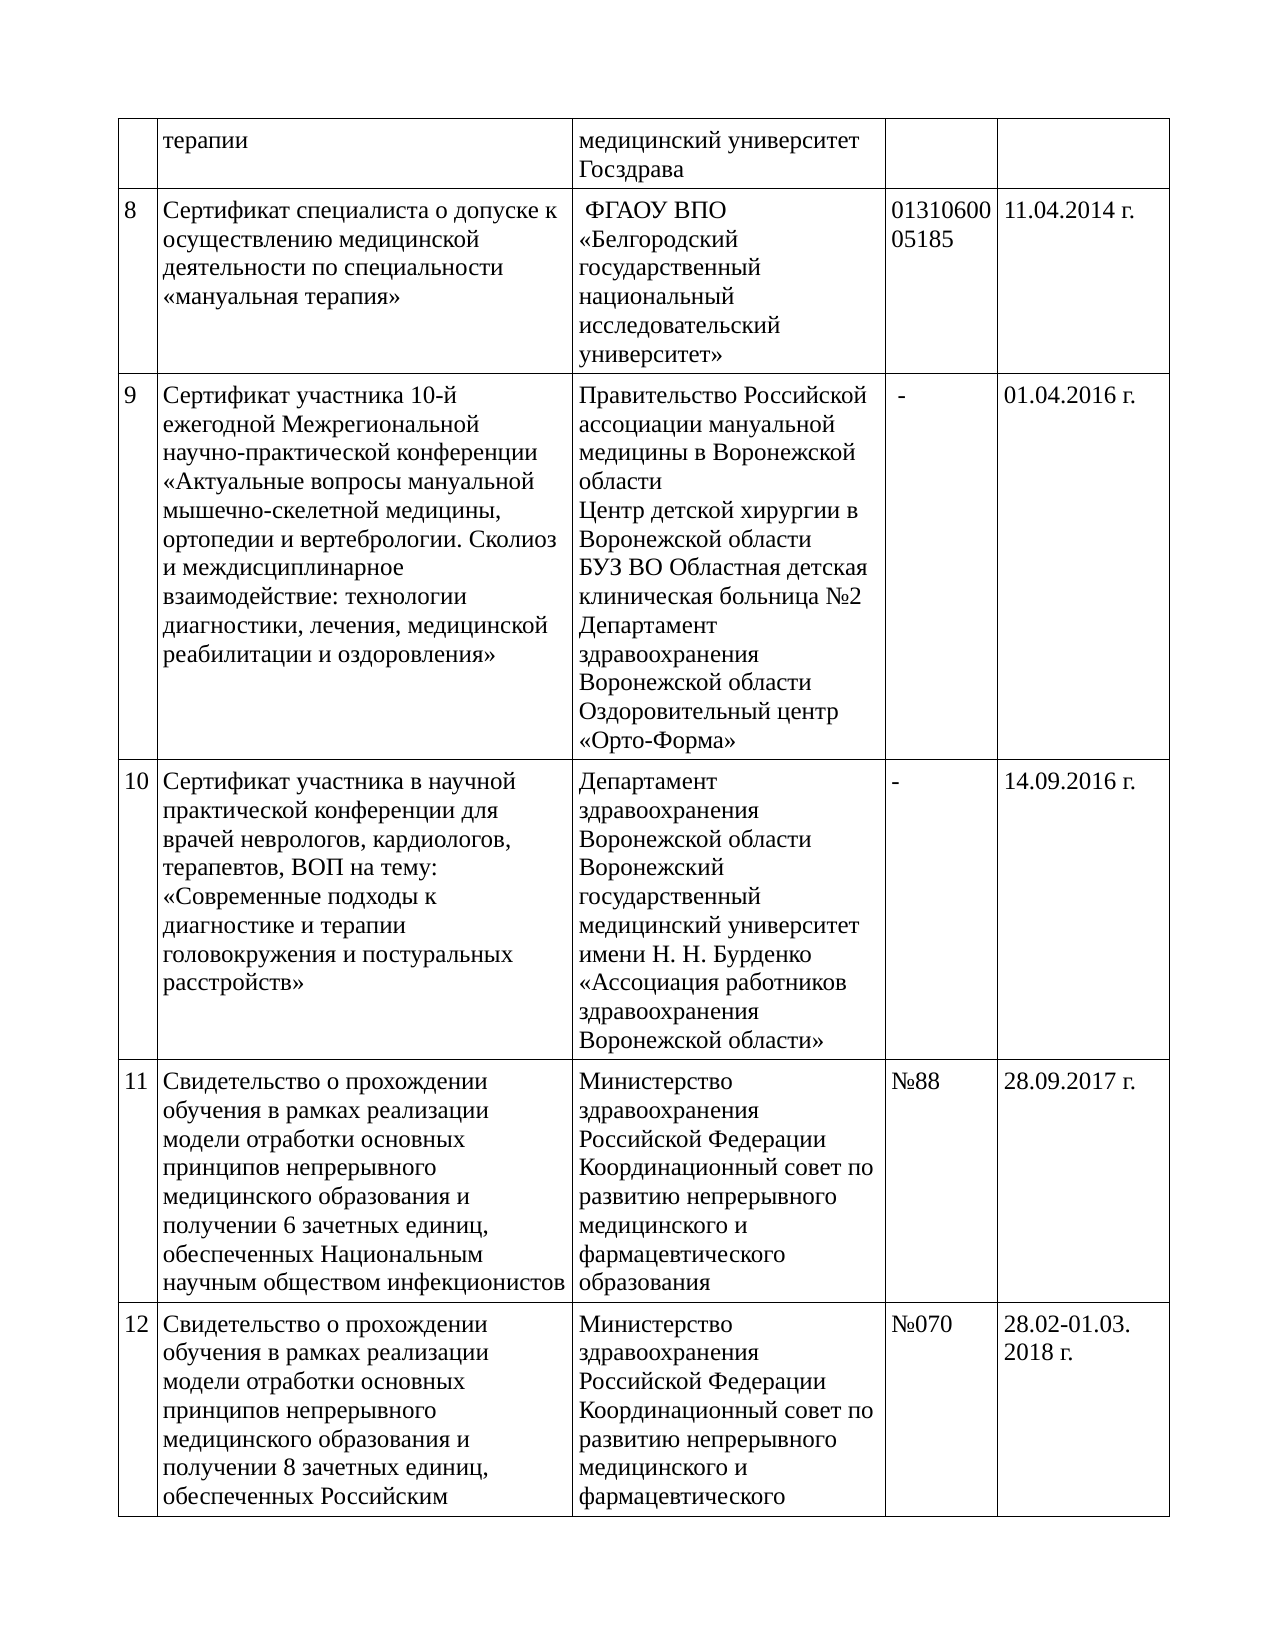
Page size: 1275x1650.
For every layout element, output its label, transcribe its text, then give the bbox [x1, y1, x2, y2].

table_cell 28.02-01.03. 2018 г. [998, 1303, 1169, 1516]
table_cell 14.09.2016 г. [998, 760, 1169, 1059]
table_cell Свидетельство о прохождении обучения в рамках реализации модели отработки основных принципов непрерывного медицинского образования и получении 6 зачетных единиц, обеспеченных Национальным научным обществом инфекционистов [158, 1060, 572, 1302]
table_cell Правительство Российской ассоциации мануальной медицины в Воронежской области Центр детской хирургии в Воронежской области БУЗ ВО Областная детская клиническая больница №2 Департамент здравоохранения Воронежской области Оздоровительный центр «Орто-Форма» [573, 374, 885, 759]
table_cell медицинский университет Госздрава [573, 119, 885, 188]
table_cell Сертификат специалиста о допуске к осуществлению медицинской деятельности по специальности «мануальная терапия» [158, 189, 572, 373]
table_cell ФГАОУ ВПО «Белгородский государственный национальный исследовательский университет» [573, 189, 885, 373]
table_cell терапии [158, 119, 572, 188]
table_cell Сертификат участника в научной практической конференции для врачей неврологов, кардиологов, терапевтов, ВОП на тему: «Современные подходы к диагностике и терапии головокружения и постуральных расстройств» [158, 760, 572, 1059]
table_cell - [886, 374, 997, 759]
table_cell 10 [119, 760, 157, 1059]
table_cell Свидетельство о прохождении обучения в рамках реализации модели отработки основных принципов непрерывного медицинского образования и получении 8 зачетных единиц, обеспеченных Российским [158, 1303, 572, 1516]
table_cell №88 [886, 1060, 997, 1302]
table_cell - [886, 760, 997, 1059]
table_cell Министерство здравоохранения Российской Федерации Координационный совет по развитию непрерывного медицинского и фармацевтического образования [573, 1060, 885, 1302]
table_cell Департамент здравоохранения Воронежской области Воронежский государственный медицинский университет имени Н. Н. Бурденко «Ассоциация работников здравоохранения Воронежской области» [573, 760, 885, 1059]
table_cell 01.04.2016 г. [998, 374, 1169, 759]
table_cell 12 [119, 1303, 157, 1516]
table_cell 9 [119, 374, 157, 759]
table_cell 11 [119, 1060, 157, 1302]
table_cell 0131060005185 [886, 189, 997, 373]
table_cell 11.04.2014 г. [998, 189, 1169, 373]
table_cell 8 [119, 189, 157, 373]
table_cell [119, 119, 157, 188]
table_cell Сертификат участника 10-й ежегодной Межрегиональной научно-практической конференции «Актуальные вопросы мануальной мышечно-скелетной медицины, ортопедии и вертебрологии. Сколиоз и междисциплинарное взаимодействие: технологии диагностики, лечения, медицинской реабилитации и оздоровления» [158, 374, 572, 759]
table_cell [998, 119, 1169, 188]
table_cell Министерство здравоохранения Российской Федерации Координационный совет по развитию непрерывного медицинского и фармацевтического [573, 1303, 885, 1516]
table_cell [886, 119, 997, 188]
table_cell №070 [886, 1303, 997, 1516]
table_cell 28.09.2017 г. [998, 1060, 1169, 1302]
